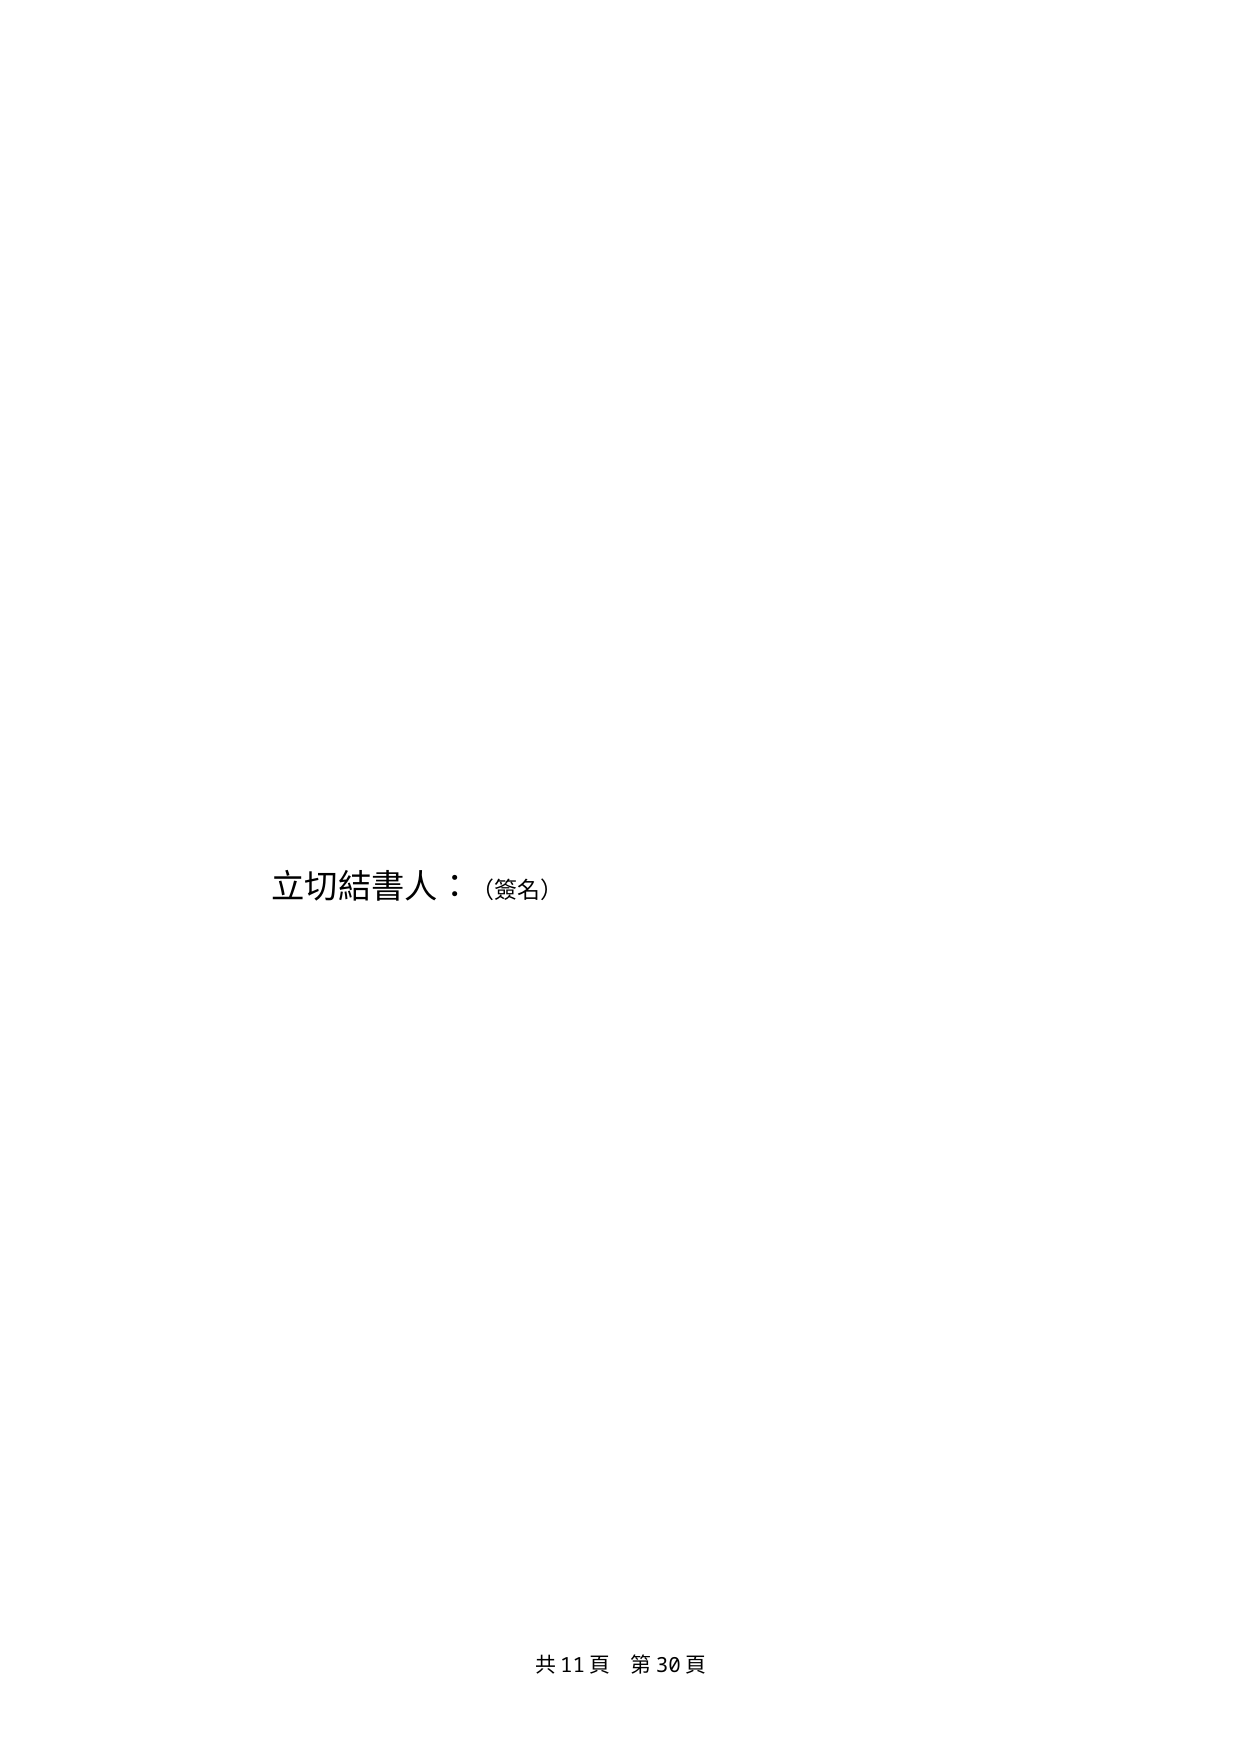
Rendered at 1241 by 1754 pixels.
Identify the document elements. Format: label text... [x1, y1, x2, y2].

text 立切結書人：（簽名） [118, 843, 1122, 905]
